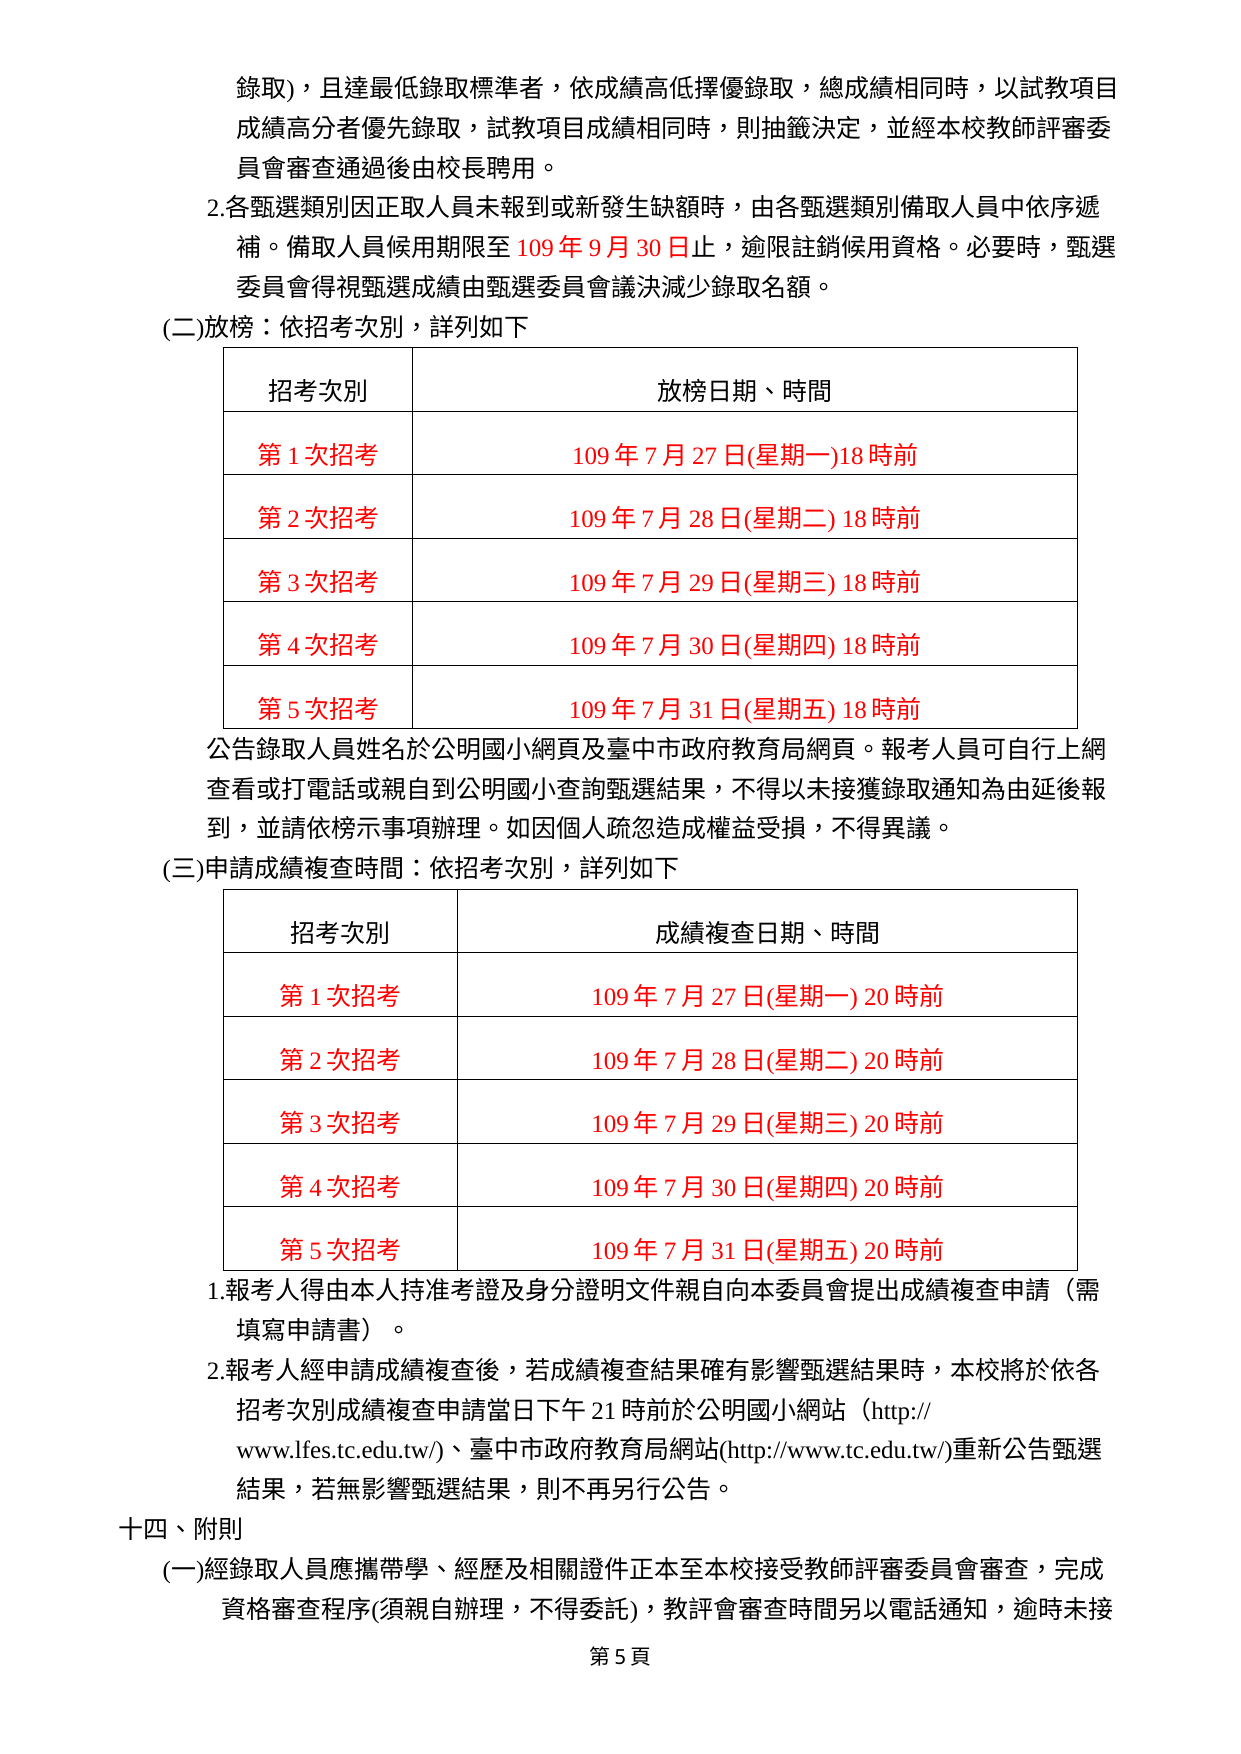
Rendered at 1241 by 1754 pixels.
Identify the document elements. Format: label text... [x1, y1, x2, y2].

table_header 招考次別 [224, 348, 412, 411]
table_cell 第2次招考 [224, 475, 412, 538]
table_cell 第1次招考 [224, 953, 457, 1016]
table_cell 第4次招考 [224, 1144, 457, 1206]
table_cell 第5次招考 [224, 666, 412, 728]
table_cell 109年7月28日(星期二) 20時前 [458, 1017, 1077, 1079]
table_header 招考次別 [224, 890, 457, 952]
table_cell 第2次招考 [224, 1017, 457, 1079]
table_cell 109年7月31日(星期五) 18時前 [413, 666, 1077, 728]
table_cell 109年7月27日(星期一)18時前 [413, 412, 1077, 474]
table_header 成績複查日期、時間 [458, 890, 1077, 952]
table_cell 109年7月29日(星期三) 18時前 [413, 539, 1077, 601]
table_cell 109年7月31日(星期五) 20時前 [458, 1207, 1077, 1270]
table_cell 109年7月29日(星期三) 20時前 [458, 1080, 1077, 1143]
text 公告錄取人員姓名於公明國小網頁及臺中市政府教育局網頁。報考人員可自行上網查看或打電話或親自到公明國小查詢甄選結果，不得以未接獲錄取通知為由延後報到，並請依榜示事項辦理。如因個人疏忽造成權益受損，不得異議。 [207, 729, 1122, 845]
table_cell 109年7月30日(星期四) 18時前 [413, 602, 1077, 665]
text (三)申請成績複查時間：依招考次別，詳列如下 [162, 849, 1122, 885]
table_cell 109年7月27日(星期一) 20時前 [458, 953, 1077, 1016]
text (二)放榜：依招考次別，詳列如下 [162, 307, 1122, 343]
table_cell 109年7月28日(星期二) 18時前 [413, 475, 1077, 538]
table_header 放榜日期、時間 [413, 348, 1077, 411]
table_cell 第5次招考 [224, 1207, 457, 1270]
text 十四、附則 [118, 1509, 1122, 1546]
text 2.報考人經申請成績複查後，若成績複查結果確有影響甄選結果時，本校將於依各招考次別成績複查申請當日下午21時前於公明國小網站（http://www.lfes.tc.edu.tw/)、臺中市政府教育局網站(http://www.tc.edu.tw/)重新公告甄選結果，若無影響甄選結果，則不再另行公告。 [207, 1350, 1122, 1506]
table_cell 第3次招考 [224, 539, 412, 601]
text (一)經錄取人員應攜帶學、經歷及相關證件正本至本校接受教師評審委員會審查，完成資格審查程序(須親自辦理，不得委託)，教評會審查時間另以電話通知，逾時未接 [162, 1549, 1122, 1625]
table_cell 第1次招考 [224, 412, 412, 474]
table_cell 109年7月30日(星期四) 20時前 [458, 1144, 1077, 1206]
table_cell 第4次招考 [224, 602, 412, 665]
text 2.各甄選類別因正取人員未報到或新發生缺額時，由各甄選類別備取人員中依序遞補。備取人員候用期限至109年9月30日止，逾限註銷候用資格。必要時，甄選委員會得視甄選成績由甄選委員會議決減少錄取名額。 [207, 188, 1122, 304]
table_cell 第3次招考 [224, 1080, 457, 1143]
text 1.報考人得由本人持准考證及身分證明文件親自向本委員會提出成績複查申請（需填寫申請書）。 [207, 1271, 1122, 1347]
text 錄取)，且達最低錄取標準者，依成績高低擇優錄取，總成績相同時，以試教項目成績高分者優先錄取，試教項目成績相同時，則抽籤決定，並經本校教師評審委員會審查通過後由校長聘用。 [207, 68, 1122, 184]
